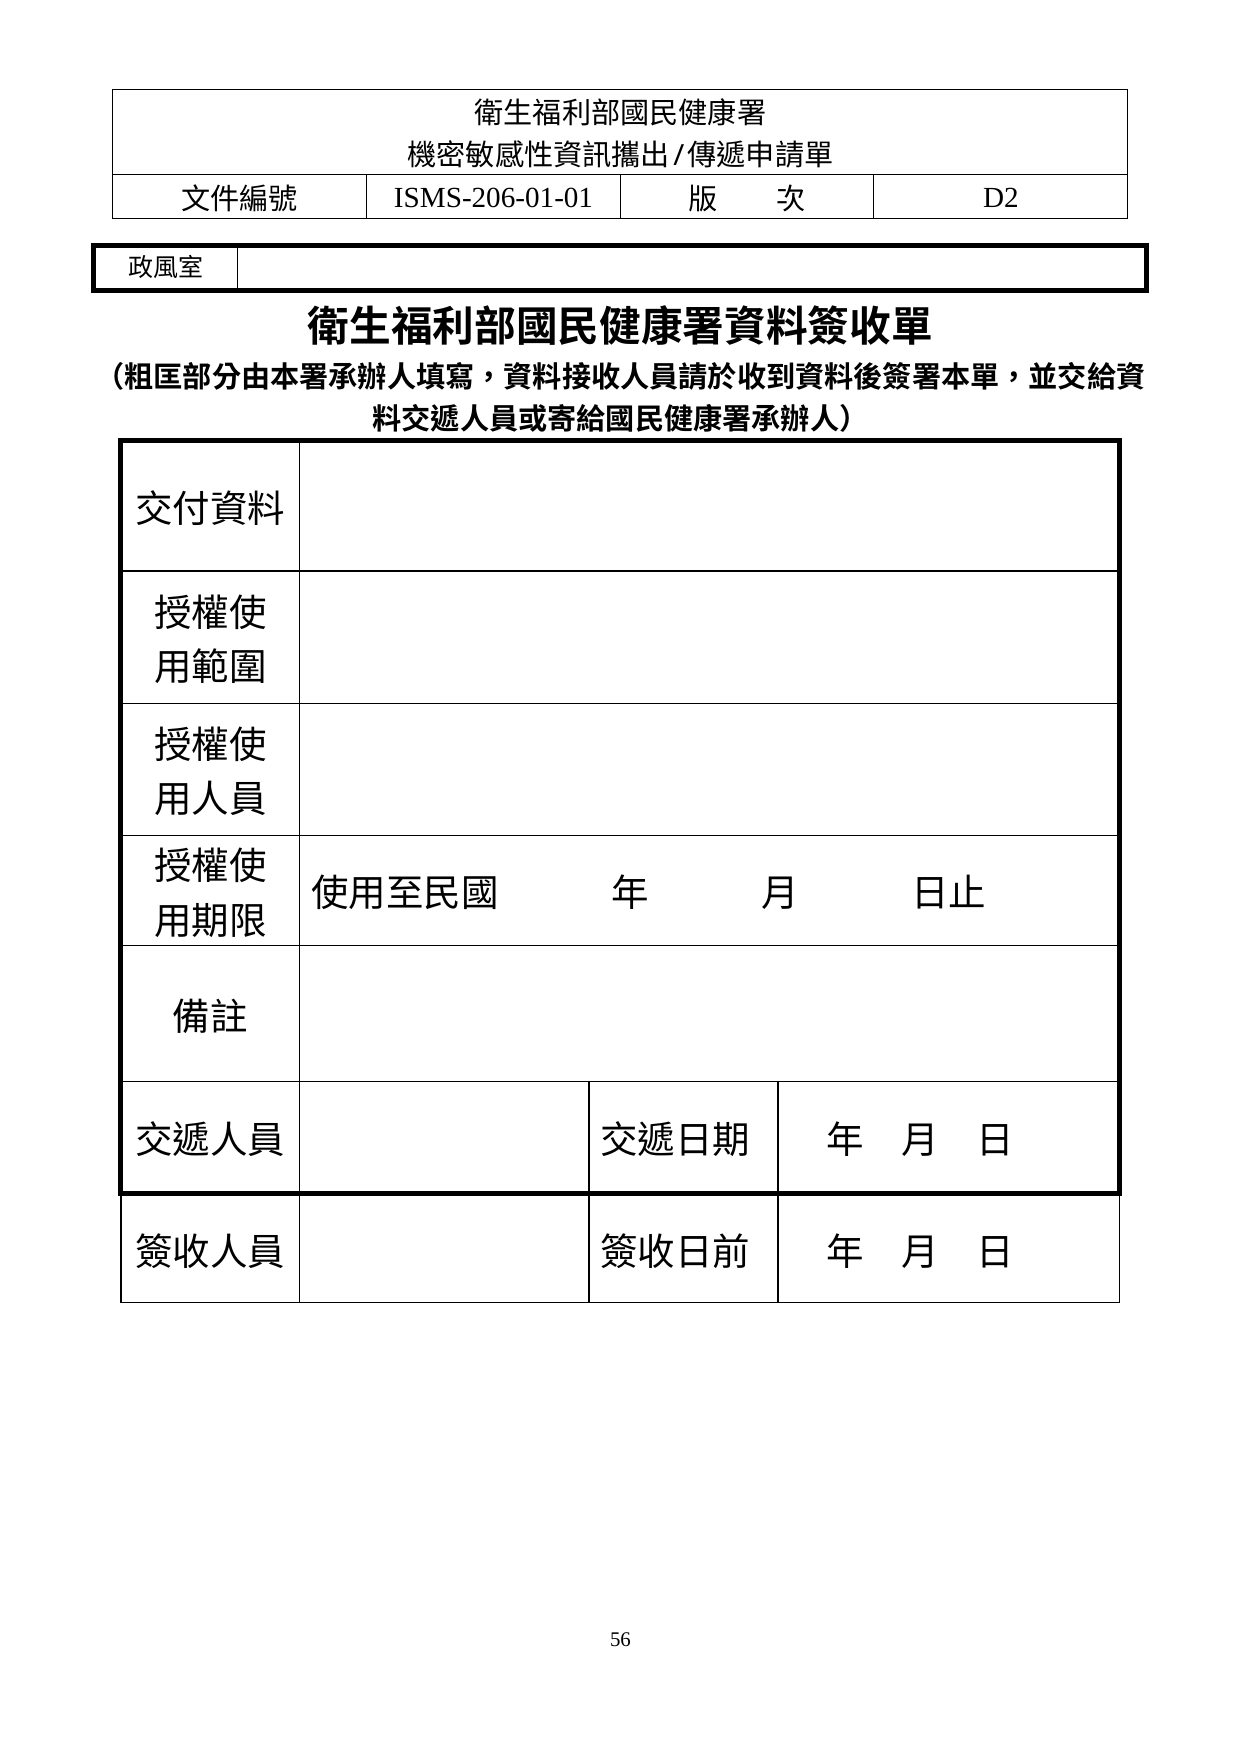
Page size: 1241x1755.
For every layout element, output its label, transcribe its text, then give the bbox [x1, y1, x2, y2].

text 衛生福利部國民健康署資料簽收單 [89, 293, 1152, 353]
table_cell 簽收日前 [590, 1196, 777, 1302]
table_cell [300, 572, 1117, 702]
table_cell 年 月 日 [779, 1196, 1119, 1302]
table_cell [300, 704, 1117, 835]
table_cell 授權使 用人員 [123, 704, 299, 835]
table_cell 政風室 [96, 248, 237, 288]
table_cell 交遞人員 [123, 1082, 299, 1191]
table_cell [238, 248, 1144, 288]
table_cell [300, 946, 1117, 1081]
table_cell 備註 [123, 946, 299, 1081]
table_cell 交遞日期 [590, 1082, 777, 1191]
table_cell 授權使 用範圍 [123, 572, 299, 702]
table_header [300, 443, 1117, 570]
table_cell 授權使 用期限 [123, 836, 299, 945]
table_cell 使用至民國 年 月 日止 [300, 836, 1117, 945]
table_cell [300, 1196, 588, 1302]
table_header 交付資料 [123, 443, 299, 570]
table_cell 簽收人員 [122, 1196, 299, 1302]
table_cell [300, 1082, 588, 1191]
table_cell 年 月 日 [779, 1082, 1117, 1191]
text （粗匡部分由本署承辦人填寫，資料接收人員請於收到資料後簽署本單，並交給資料交遞人員或寄給國民健康署承辦人） [89, 353, 1152, 438]
